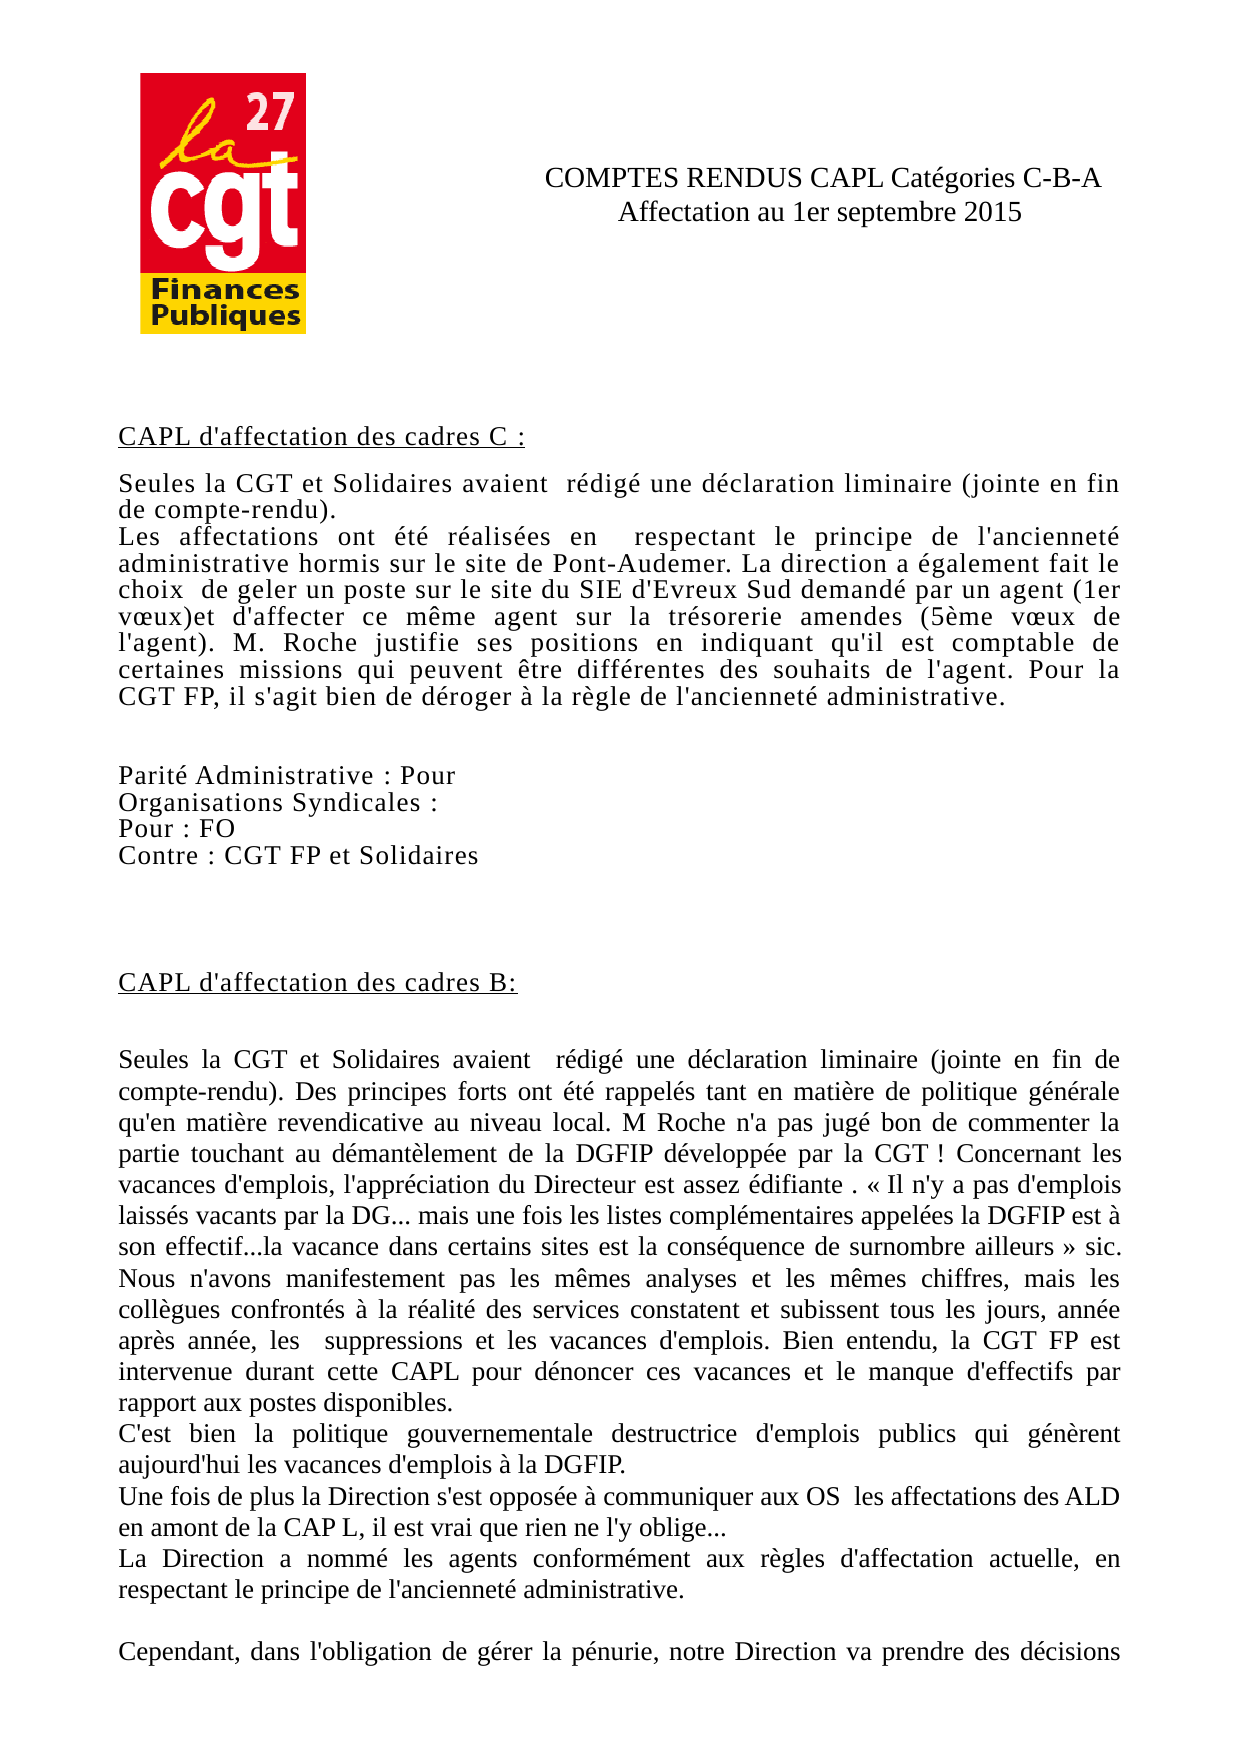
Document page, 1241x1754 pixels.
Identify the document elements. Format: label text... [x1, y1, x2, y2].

text Parité Administrative : Pour [118, 763, 1122, 790]
text Organisations Syndicales : [118, 790, 1122, 816]
text La Direction a nommé les agents conformément aux règles d'affectation actuelle, en respectant le principe de l'ancienneté administrative. [118, 1542, 1122, 1604]
text CAPL d'affectation des cadres C : [118, 424, 1122, 451]
text Seules la CGT et Solidaires avaient rédigé une déclaration liminaire (jointe en fin de compte-rendu). Des principes forts ont été rappelés tant en matière de politique générale qu'en matière revendicative au niveau local. M Roche n'a pas jugé bon de commenter la partie touchant au démantèlement de la DGFIP développée par la CGT ! Concernant les vacances d'emplois, l'appréciation du Directeur est assez édifiante . « Il n'y a pas d'emplois laissés vacants par la DG... mais une fois les listes complémentaires appelées la DGFIP est à son effectif...la vacance dans certains sites est la conséquence de surnombre ailleurs » sic. Nous n'avons manifestement pas les mêmes analyses et les mêmes chiffres, mais les collègues confrontés à la réalité des services constatent et subissent tous les jours, année après année, les suppressions et les vacances d'emplois. Bien entendu, la CGT FP est intervenue durant cette CAPL pour dénoncer ces vacances et le manque d'effectifs par rapport aux postes disponibles. [118, 1044, 1122, 1417]
table_header [118, 59, 415, 403]
text Seules la CGT et Solidaires avaient rédigé une déclaration liminaire (jointe en fin de compte-rendu). [118, 471, 1122, 524]
text CAPL d'affectation des cadres B: [118, 970, 1122, 996]
text C'est bien la politique gouvernementale destructrice d'emplois publics qui génèrent aujourd'hui les vacances d'emplois à la DGFIP. [118, 1417, 1122, 1480]
table_header COMPTES RENDUS CAPL Catégories C-B-A Affectation au 1er septembre 2015 [415, 59, 1120, 403]
text Les affectations ont été réalisées en respectant le principe de l'ancienneté administrative hormis sur le site de Pont-Audemer. La direction a également fait le choix de geler un poste sur le site du SIE d'Evreux Sud demandé par un agent (1er vœux)et d'affecter ce même agent sur la trésorerie amendes (5ème vœux de l'agent). M. Roche justifie ses positions en indiquant qu'il est comptable de certaines missions qui peuvent être différentes des souhaits de l'agent. Pour la CGT FP, il s'agit bien de déroger à la règle de l'ancienneté administrative. [118, 524, 1122, 710]
text Une fois de plus la Direction s'est opposée à communiquer aux OS les affectations des ALD en amont de la CAP L, il est vrai que rien ne l'y oblige... [118, 1480, 1122, 1542]
text Contre : CGT FP et Solidaires [118, 843, 1122, 869]
text Cependant, dans l'obligation de gérer la pénurie, notre Direction va prendre des décisions [118, 1635, 1122, 1667]
text Pour : FO [118, 816, 1122, 843]
